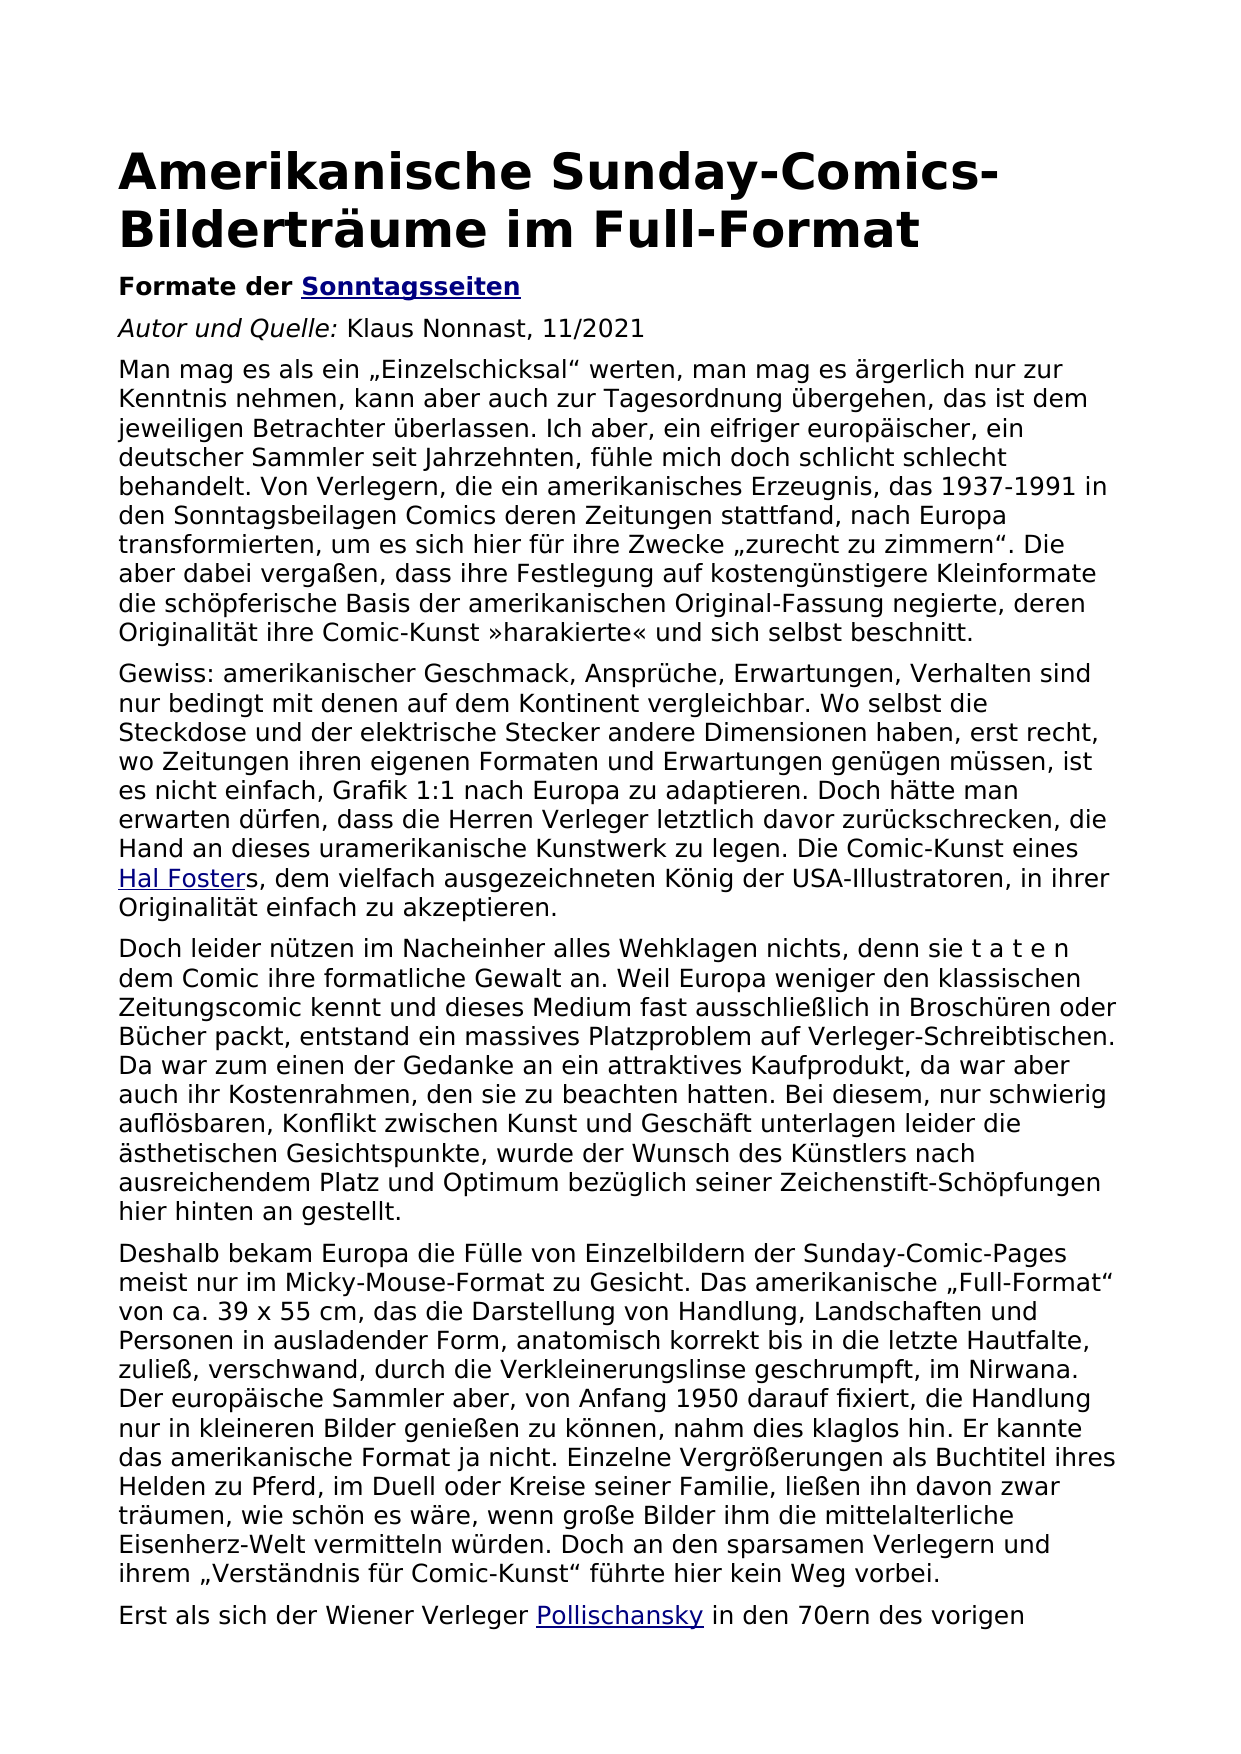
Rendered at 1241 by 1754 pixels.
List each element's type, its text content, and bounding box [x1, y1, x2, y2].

text Gewiss: amerikanischer Geschmack, Ansprüche, Erwartungen, Verhalten sind nur bedingt mit denen auf dem Kontinent vergleichbar. Wo selbst die Steckdose und der elektrische Stecker andere Dimensionen haben, erst recht, wo Zeitungen ihren eigenen Formaten und Erwartungen genügen müssen, ist es nicht einfach, Grafik 1:1 nach Europa zu adaptieren. Doch hätte man erwarten dürfen, dass die Herren Verleger letztlich davor zurückschrecken, die Hand an dieses uramerikanische Kunstwerk zu legen. Die Comic-Kunst eines Hal Fosters, dem vielfach ausgezeichneten König der USA-Illustratoren, in ihrer Originalität einfach zu akzeptieren. [118, 659, 1122, 922]
text Erst als sich der Wiener Verleger Pollischansky in den 70ern des vorigen [118, 1601, 1122, 1630]
text Autor und Quelle: Klaus Nonnast, 11/2021 [118, 314, 1122, 343]
text Man mag es als ein „Einzelschicksal“ werten, man mag es ärgerlich nur zur Kenntnis nehmen, kann aber auch zur Tagesordnung übergehen, das ist dem jeweiligen Betrachter überlassen. Ich aber, ein eifriger europäischer, ein deutscher Sammler seit Jahrzehnten, fühle mich doch schlicht schlecht behandelt. Von Verlegern, die ein amerikanisches Erzeugnis, das 1937-1991 in den Sonntagsbeilagen Comics deren Zeitungen stattfand, nach Europa transformierten, um es sich hier für ihre Zwecke „zurecht zu zimmern“. Die aber dabei vergaßen, dass ihre Festlegung auf kostengünstigere Kleinformate die schöpferische Basis der amerikanischen Original-Fassung negierte, deren Originalität ihre Comic-Kunst »harakierte« und sich selbst beschnitt. [118, 355, 1122, 647]
text Formate der Sonntagsseiten [118, 272, 1122, 301]
subtitle Amerikanische Sunday-Comics-Bilderträume im Full-Format [118, 143, 1122, 259]
text Deshalb bekam Europa die Fülle von Einzelbildern der Sunday-Comic-Pages meist nur im Micky-Mouse-Format zu Gesicht. Das amerikanische „Full-Format“ von ca. 39 x 55 cm, das die Darstellung von Handlung, Landschaften und Personen in ausladender Form, anatomisch korrekt bis in die letzte Hautfalte, zuließ, verschwand, durch die Verkleinerungslinse geschrumpft, im Nirwana. Der europäische Sammler aber, von Anfang 1950 darauf fixiert, die Handlung nur in kleineren Bilder genießen zu können, nahm dies klaglos hin. Er kannte das amerikanische Format ja nicht. Einzelne Vergrößerungen als Buchtitel ihres Helden zu Pferd, im Duell oder Kreise seiner Familie, ließen ihn davon zwar träumen, wie schön es wäre, wenn große Bilder ihm die mittelalterliche Eisenherz-Welt vermitteln würden. Doch an den sparsamen Verlegern und ihrem „Verständnis für Comic-Kunst“ führte hier kein Weg vorbei. [118, 1239, 1122, 1589]
text Doch leider nützen im Nacheinher alles Wehklagen nichts, denn sie t a t e n dem Comic ihre formatliche Gewalt an. Weil Europa weniger den klassischen Zeitungscomic kennt und dieses Medium fast ausschließlich in Broschüren oder Bücher packt, entstand ein massives Platzproblem auf Verleger-Schreibtischen. Da war zum einen der Gedanke an ein attraktives Kaufprodukt, da war aber auch ihr Kostenrahmen, den sie zu beachten hatten. Bei diesem, nur schwierig auflösbaren, Konflikt zwischen Kunst und Geschäft unterlagen leider die ästhetischen Gesichtspunkte, wurde der Wunsch des Künstlers nach ausreichendem Platz und Optimum bezüglich seiner Zeichenstift-Schöpfungen hier hinten an gestellt. [118, 934, 1122, 1226]
